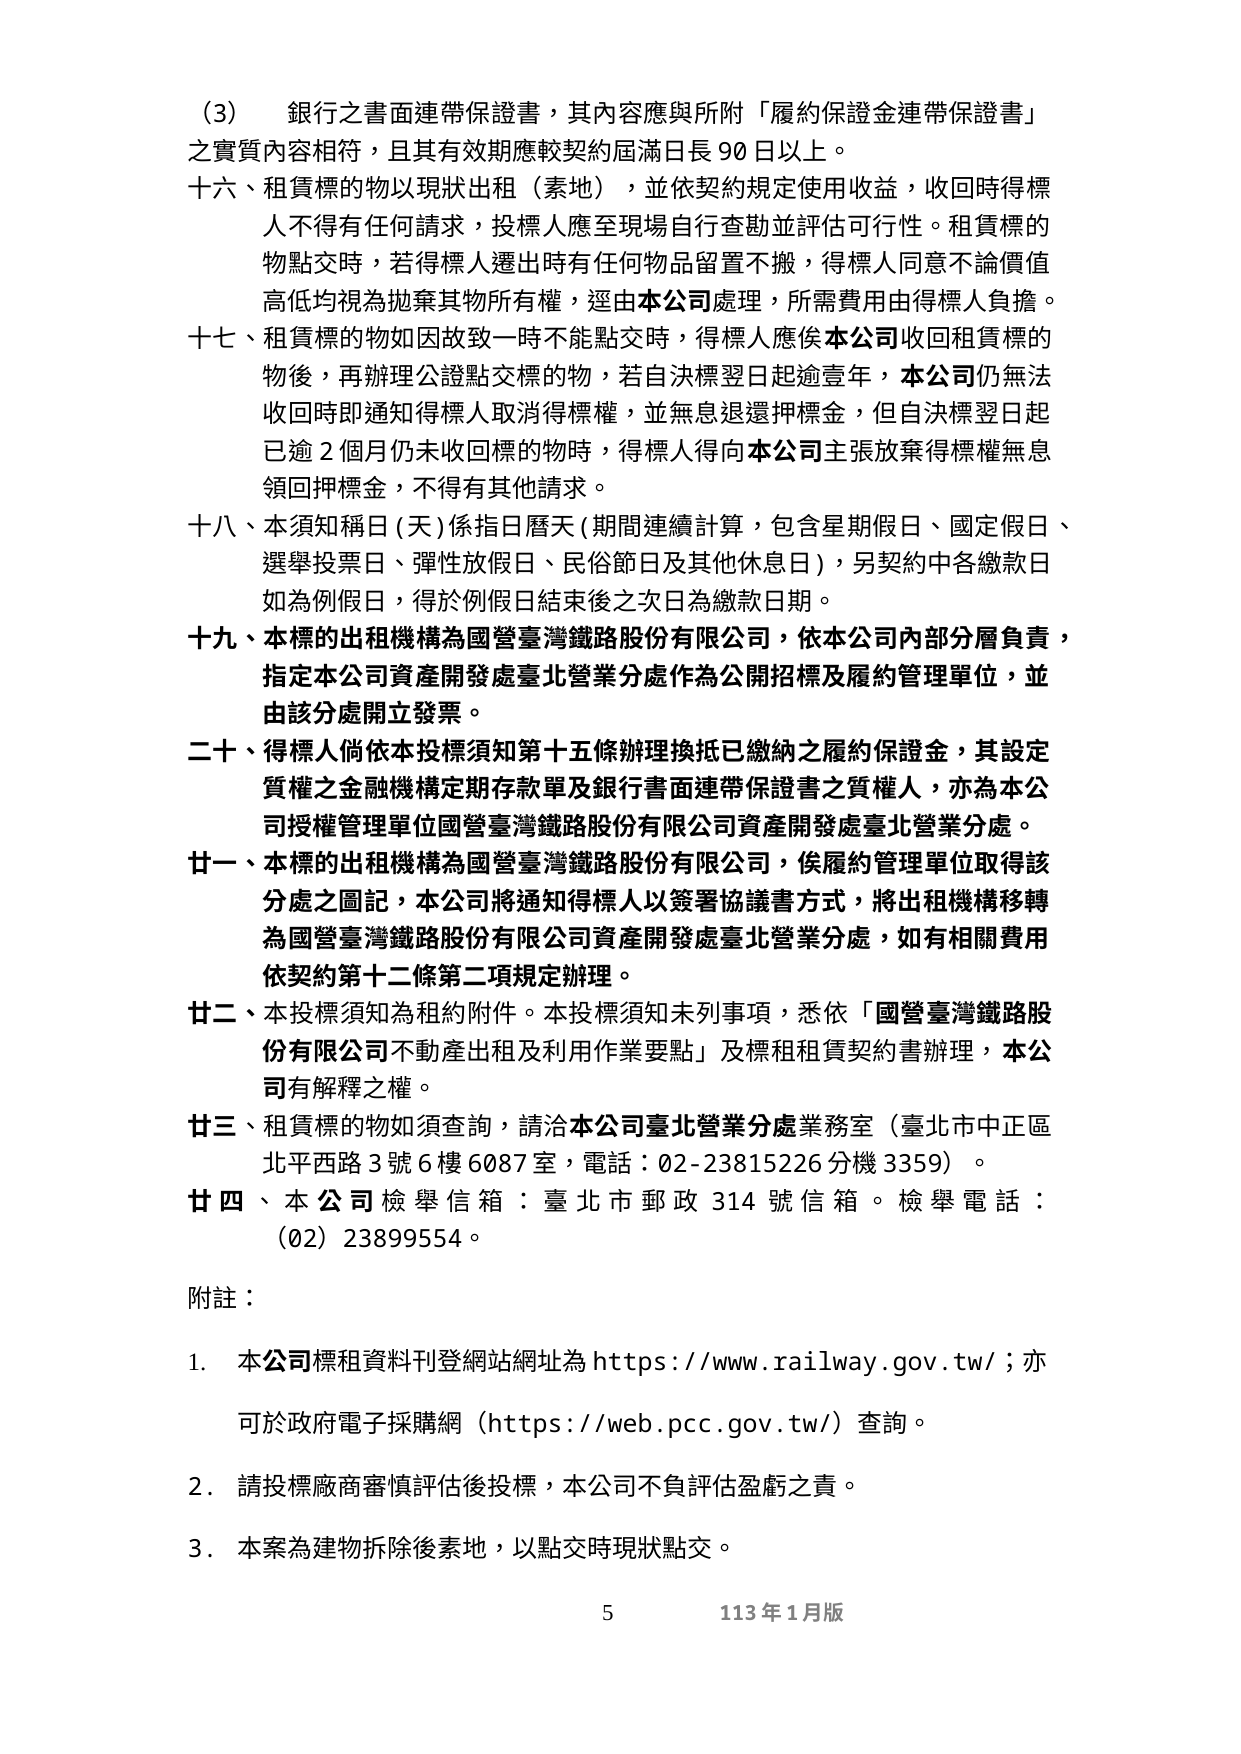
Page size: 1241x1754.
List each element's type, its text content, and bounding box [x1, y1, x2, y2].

text 十七、租賃標的物如因故致一時不能點交時，得標人應俟本公司收回租賃標的物後，再辦理公證點交標的物，若自決標翌日起逾壹年，本公司仍無法收回時即通知得標人取消得標權，並無息退還押標金，但自決標翌日起已逾2個月仍未收回標的物時，得標人得向本公司主張放棄得標權無息領回押標金，不得有其他請求。 [187, 317, 1053, 505]
text 十八、本須知稱日(天)係指日曆天(期間連續計算，包含星期假日、國定假日、選舉投票日、彈性放假日、民俗節日及其他休息日)，另契約中各繳款日如為例假日，得於例假日結束後之次日為繳款日期。 [187, 505, 1053, 617]
text 二十、得標人倘依本投標須知第十五條辦理換抵已繳納之履約保證金，其設定質權之金融機構定期存款單及銀行書面連帶保證書之質權人，亦為本公司授權管理單位國營臺灣鐵路股份有限公司資產開發處臺北營業分處。 [187, 730, 1053, 842]
text 廿一、本標的出租機構為國營臺灣鐵路股份有限公司，俟履約管理單位取得該分處之圖記，本公司將通知得標人以簽署協議書方式，將出租機構移轉為國營臺灣鐵路股份有限公司資產開發處臺北營業分處，如有相關費用依契約第十二條第二項規定辦理。 [187, 842, 1053, 992]
list 本公司標租資料刊登網站網址為https://www.railway.gov.tw/；亦可於政府電子採購網（https://web.pcc.gov.tw/）查詢。 [187, 1317, 1053, 1442]
text 廿四、本公司檢舉信箱：臺北市郵政314號信箱。檢舉電話：（02）23899554。 [187, 1180, 1053, 1255]
list 銀行之書面連帶保證書，其內容應與所附「履約保證金連帶保證書」之實質內容相符，且其有效期應較契約屆滿日長90日以上。 [187, 92, 1051, 167]
text 廿三、租賃標的物如須查詢，請洽本公司臺北營業分處業務室（臺北市中正區北平西路3號6樓6087室，電話：02-23815226分機3359）。 [187, 1105, 1053, 1180]
text 十六、租賃標的物以現狀出租（素地），並依契約規定使用收益，收回時得標人不得有任何請求，投標人應至現場自行查勘並評估可行性。租賃標的物點交時，若得標人遷出時有任何物品留置不搬，得標人同意不論價值高低均視為拋棄其物所有權，逕由本公司處理，所需費用由得標人負擔。 [187, 167, 1053, 317]
text 十九、本標的出租機構為國營臺灣鐵路股份有限公司，依本公司內部分層負責，指定本公司資產開發處臺北營業分處作為公開招標及履約管理單位，並由該分處開立發票。 [187, 617, 1053, 730]
list 請投標廠商審慎評估後投標，本公司不負評估盈虧之責。 [187, 1442, 1053, 1505]
text 廿二、本投標須知為租約附件。本投標須知未列事項，悉依「國營臺灣鐵路股份有限公司不動產出租及利用作業要點」及標租租賃契約書辦理，本公司有解釋之權。 [187, 992, 1053, 1105]
list 本案為建物拆除後素地，以點交時現狀點交。 [187, 1505, 1053, 1567]
text 附註： [187, 1255, 1053, 1317]
